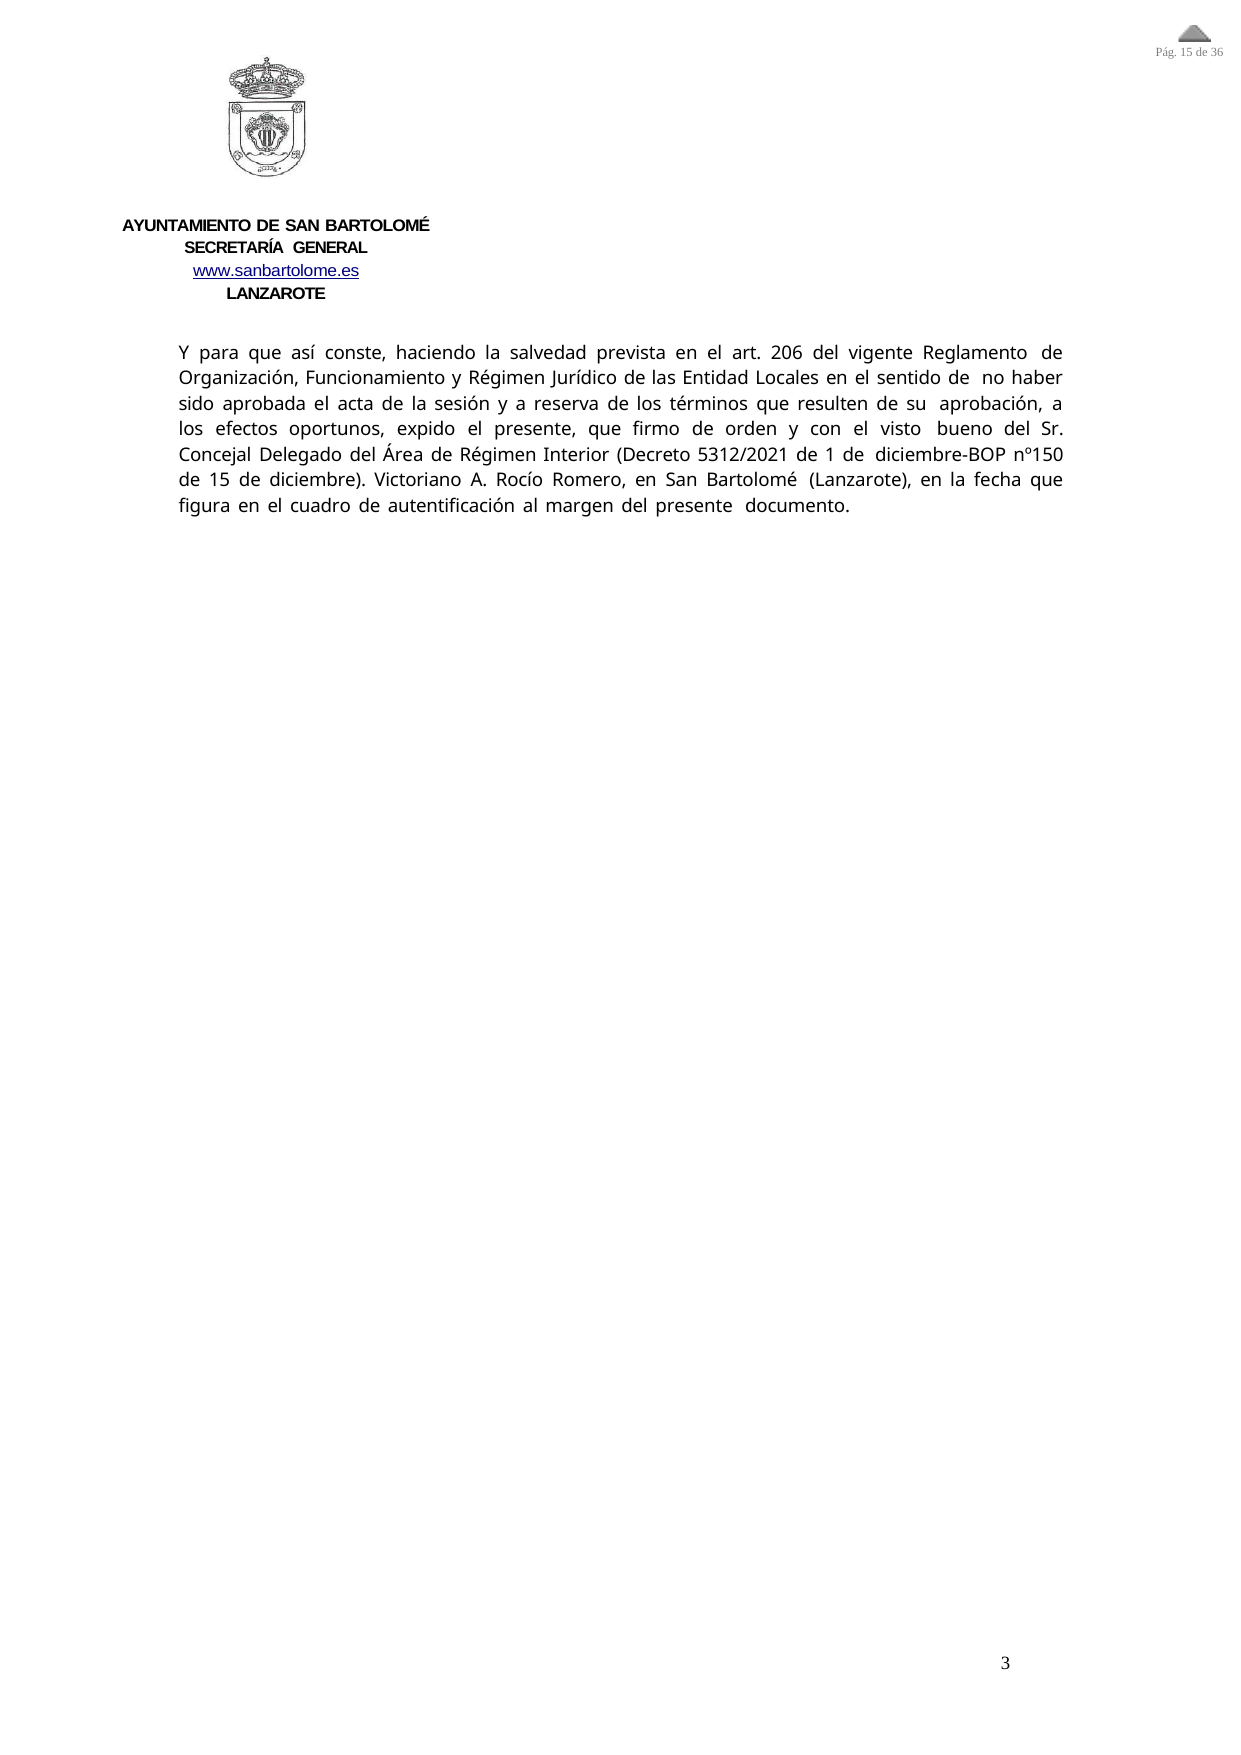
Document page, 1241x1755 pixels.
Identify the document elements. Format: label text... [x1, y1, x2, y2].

text 3 [42, 1652, 1010, 1673]
text AYUNTAMIENTO DE SAN BARTOLOMÉ SECRETARÍA GENERAL [97, 216, 456, 257]
text www.sanbartolome.es [97, 261, 456, 280]
text LANZAROTE [97, 283, 456, 303]
picture [224, 55, 310, 179]
text Y para que así conste, haciendo la salvedad prevista en el art. 206 del vigente Reglamento de Organización, Funcionamiento y Régimen Jurídico de las Entidad Locales en el sentido de no haber sido aprobada el acta de la sesión y a reserva de los términos que resulten de su aprobación, a los efectos oportunos, expido el presente, que firmo de orden y con el visto bueno del Sr. Concejal Delegado del Área de Régimen Interior (Decreto 5312/2021 de 1 de diciembre-BOP nº150 de 15 de diciembre). Victoriano A. Rocío Romero, en San Bartolomé (Lanzarote), en la fecha que figura en el cuadro de autentificación al margen del presente documento. [178, 339, 1064, 518]
picture [1177, 25, 1211, 42]
